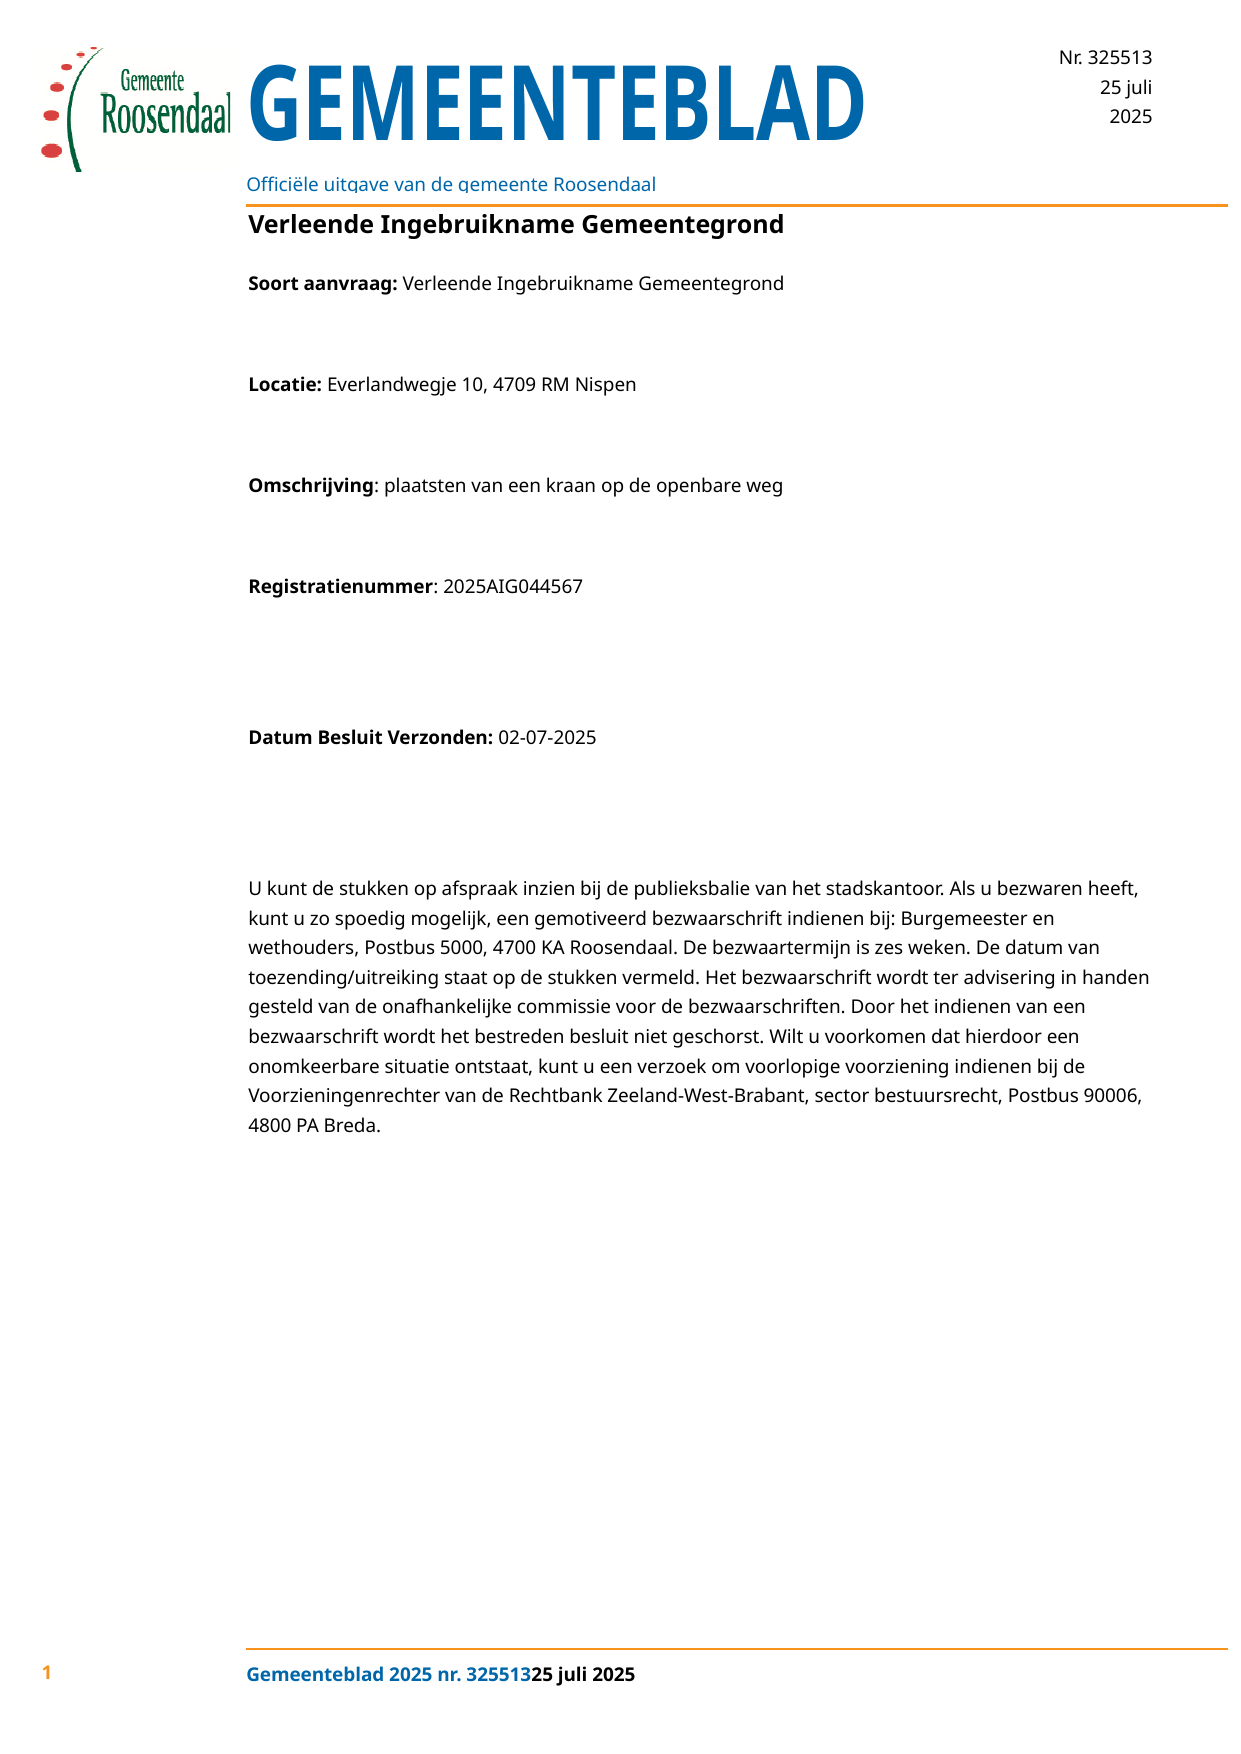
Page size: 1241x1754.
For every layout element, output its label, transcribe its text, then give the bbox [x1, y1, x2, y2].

text Omschrijving: plaatsten van een kraan op de openbare weg [248, 472, 1152, 498]
picture [41, 47, 231, 172]
text Soort aanvraag: Verleende Ingebruikname Gemeentegrond [248, 270, 1152, 296]
text Locatie: Everlandwegje 10, 4709 RM Nispen [248, 371, 1152, 397]
text Registratienummer: 2025AIG044567 [248, 573, 1152, 598]
text Verleende Ingebruikname Gemeentegrond [248, 207, 1152, 241]
text U kunt de stukken op afspraak inzien bij de publieksbalie van het stadskantoor. Als u bezwaren heeft, kunt u zo spoedig mogelijk, een gemotiveerd bezwaarschrift indienen bij: Burgemeester en wethouders, Postbus 5000, 4700 KA Roosendaal. De bezwaartermijn is zes weken. De datum van toezending/uitreiking staat op de stukken vermeld. Het bezwaarschrift wordt ter advisering in handen gesteld van de onafhankelijke commissie voor de bezwaarschriften. Door het indienen van een bezwaarschrift wordt het bestreden besluit niet geschorst. Wilt u voorkomen dat hierdoor een onomkeerbare situatie ontstaat, kunt u een verzoek om voorlopige voorziening indienen bij de Voorzieningenrechter van de Rechtbank Zeeland-West-Brabant, sector bestuursrecht, Postbus 90006, 4800 PA Breda. [248, 875, 1152, 1138]
text Datum Besluit Verzonden: 02-07-2025 [248, 724, 1152, 750]
